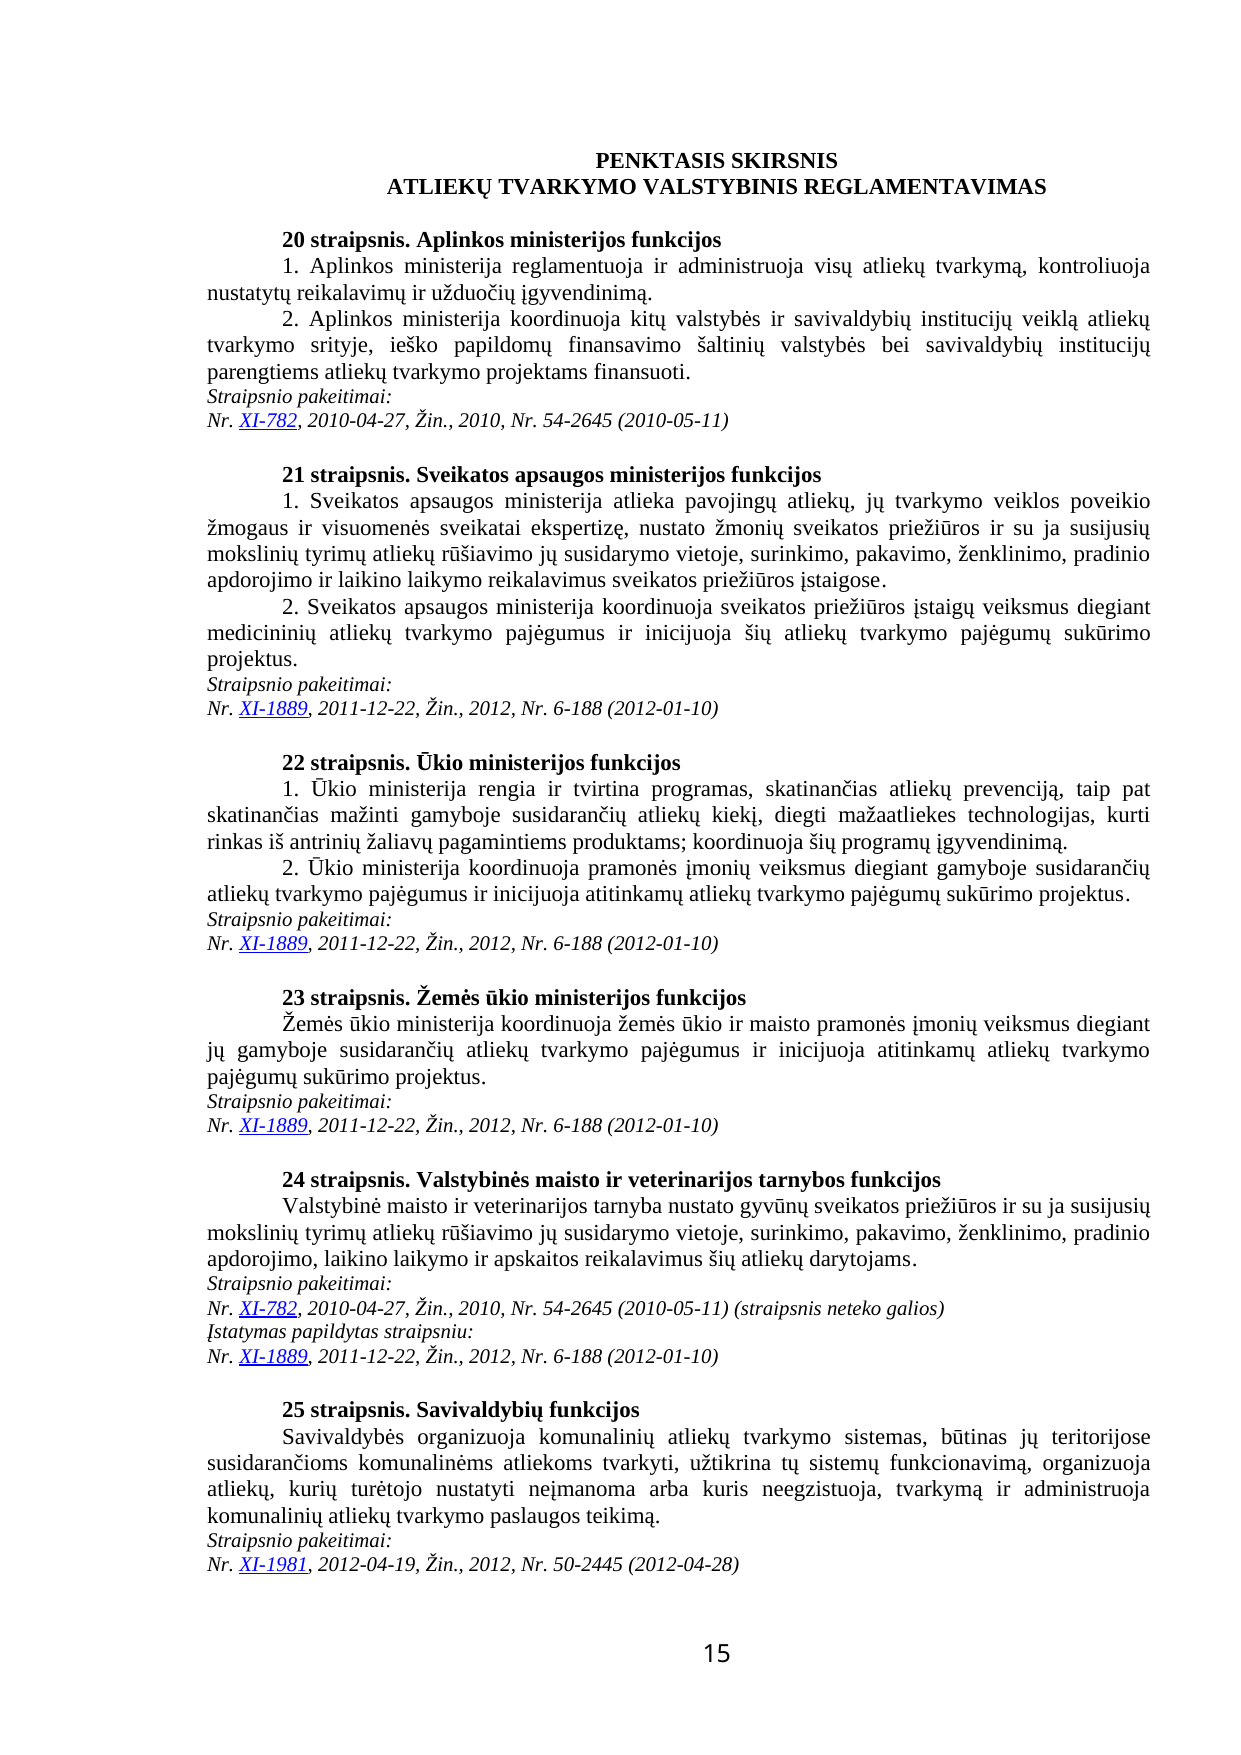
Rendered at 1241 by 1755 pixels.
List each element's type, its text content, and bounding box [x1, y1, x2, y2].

text Nr. XI-1981, 2012-04-19, Žin., 2012, Nr. 50-2445 (2012-04-28) [207, 1552, 1152, 1576]
text Žemės ūkio ministerija koordinuoja žemės ūkio ir maisto pramonės įmonių veiksmus diegiant jų gamyboje susidarančių atliekų tvarkymo pajėgumus ir inicijuoja atitinkamų atliekų tvarkymo pajėgumų sukūrimo projektus. [207, 1010, 1152, 1089]
text 1. Sveikatos apsaugos ministerija atlieka pavojingų atliekų, jų tvarkymo veiklos poveikio žmogaus ir visuomenės sveikatai ekspertizę, nustato žmonių sveikatos priežiūros ir su ja susijusių mokslinių tyrimų atliekų rūšiavimo jų susidarymo vietoje, surinkimo, pakavimo, ženklinimo, pradinio apdorojimo ir laikino laikymo reikalavimus sveikatos priežiūros įstaigose. [207, 487, 1152, 593]
text 21 straipsnis. Sveikatos apsaugos ministerijos funkcijos [207, 461, 1152, 487]
text Nr. XI-1889, 2011-12-22, Žin., 2012, Nr. 6-188 (2012-01-10) [207, 1113, 1152, 1137]
text 2. Ūkio ministerija koordinuoja pramonės įmonių veiksmus diegiant gamyboje susidarančių atliekų tvarkymo pajėgumus ir inicijuoja atitinkamų atliekų tvarkymo pajėgumų sukūrimo projektus. [207, 854, 1152, 907]
text Straipsnio pakeitimai: [207, 384, 1152, 408]
text Savivaldybės organizuoja komunalinių atliekų tvarkymo sistemas, būtinas jų teritorijose susidarančioms komunalinėms atliekoms tvarkyti, užtikrina tų sistemų funkcionavimą, organizuoja atliekų, kurių turėtojo nustatyti neįmanoma arba kuris neegzistuoja, tvarkymą ir administruoja komunalinių atliekų tvarkymo paslaugos teikimą. [207, 1423, 1152, 1528]
text 2. Sveikatos apsaugos ministerija koordinuoja sveikatos priežiūros įstaigų veiksmus diegiant medicininių atliekų tvarkymo pajėgumus ir inicijuoja šių atliekų tvarkymo pajėgumų sukūrimo projektus. [207, 593, 1152, 672]
text Nr. XI-1889, 2011-12-22, Žin., 2012, Nr. 6-188 (2012-01-10) [207, 1343, 1152, 1368]
text 1. Ūkio ministerija rengia ir tvirtina programas, skatinančias atliekų prevenciją, taip pat skatinančias mažinti gamyboje susidarančių atliekų kiekį, diegti mažaatliekes technologijas, kurti rinkas iš antrinių žaliavų pagamintiems produktams; koordinuoja šių programų įgyvendinimą. [207, 775, 1152, 854]
text Nr. XI-782, 2010-04-27, Žin., 2010, Nr. 54-2645 (2010-05-11) [207, 408, 1152, 432]
text Penktasis skirsnis [207, 147, 1152, 173]
text Straipsnio pakeitimai: [207, 907, 1152, 931]
text 23 straipsnis. Žemės ūkio ministerijos funkcijos [207, 984, 1152, 1010]
text 25 straipsnis. Savivaldybių funkcijos [207, 1396, 1152, 1423]
text Nr. XI-1889, 2011-12-22, Žin., 2012, Nr. 6-188 (2012-01-10) [207, 696, 1152, 720]
text ATLIEKŲ TVARKYMO valstybinis reglamentavimas [207, 173, 1152, 199]
text Nr. XI-1889, 2011-12-22, Žin., 2012, Nr. 6-188 (2012-01-10) [207, 931, 1152, 955]
text 20 straipsnis. Aplinkos ministerijos funkcijos [207, 226, 1152, 252]
text Įstatymas papildytas straipsniu: [207, 1319, 1152, 1343]
text 22 straipsnis. Ūkio ministerijos funkcijos [207, 749, 1152, 775]
text 24 straipsnis. Valstybinės maisto ir veterinarijos tarnybos funkcijos [207, 1166, 1152, 1192]
text Straipsnio pakeitimai: [207, 672, 1152, 696]
text 1. Aplinkos ministerija reglamentuoja ir administruoja visų atliekų tvarkymą, kontroliuoja nustatytų reikalavimų ir užduočių įgyvendinimą. [207, 252, 1152, 305]
text Straipsnio pakeitimai: [207, 1271, 1152, 1295]
text Nr. XI-782, 2010-04-27, Žin., 2010, Nr. 54-2645 (2010-05-11) (straipsnis neteko galios) [207, 1295, 1152, 1319]
text Valstybinė maisto ir veterinarijos tarnyba nustato gyvūnų sveikatos priežiūros ir su ja susijusių mokslinių tyrimų atliekų rūšiavimo jų susidarymo vietoje, surinkimo, pakavimo, ženklinimo, pradinio apdorojimo, laikino laikymo ir apskaitos reikalavimus šių atliekų darytojams. [207, 1192, 1152, 1271]
text Straipsnio pakeitimai: [207, 1089, 1152, 1113]
text Straipsnio pakeitimai: [207, 1528, 1152, 1552]
text 2. Aplinkos ministerija koordinuoja kitų valstybės ir savivaldybių institucijų veiklą atliekų tvarkymo srityje, ieško papildomų finansavimo šaltinių valstybės bei savivaldybių institucijų parengtiems atliekų tvarkymo projektams finansuoti. [207, 305, 1152, 384]
